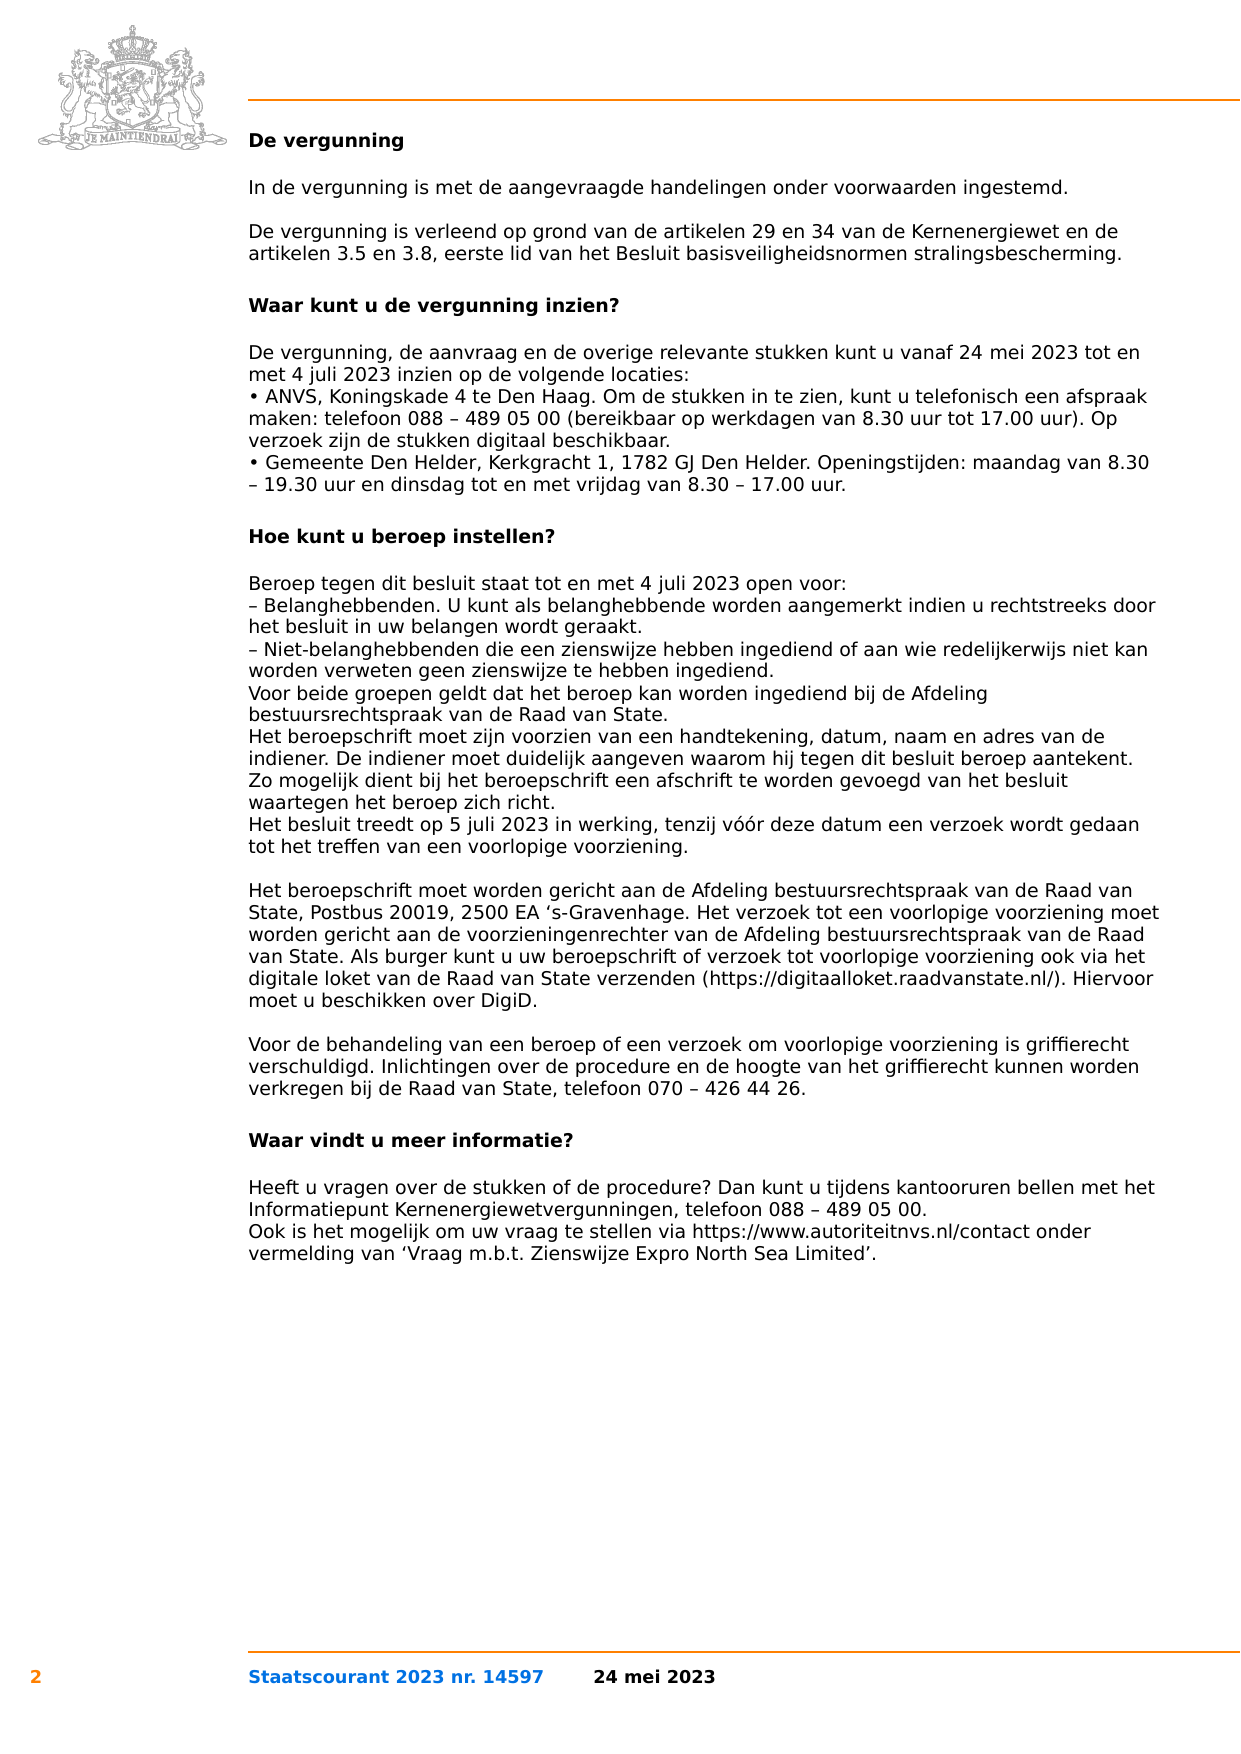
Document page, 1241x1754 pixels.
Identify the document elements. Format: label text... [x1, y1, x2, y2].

text Het beroepschrift moet zijn voorzien van een handtekening, datum, naam en adres van de indiener. De indiener moet duidelijk aangeven waarom hij tegen dit besluit beroep aantekent. Zo mogelijk dient bij het beroepschrift een afschrift te worden gevoegd van het besluit waartegen het beroep zich richt. [248, 726, 1163, 814]
text Het beroepschrift moet worden gericht aan de Afdeling bestuursrechtspraak van de Raad van State, Postbus 20019, 2500 EA ‘s-Gravenhage. Het verzoek tot een voorlopige voorziening moet worden gericht aan de voorzieningenrechter van de Afdeling bestuursrechtspraak van de Raad van State. Als burger kunt u uw beroepschrift of verzoek tot voorlopige voorziening ook via het digitale loket van de Raad van State verzenden (https://digitaalloket.raadvanstate.nl/). Hiervoor moet u beschikken over DigiD. [248, 880, 1163, 1012]
picture [38, 25, 227, 150]
text Beroep tegen dit besluit staat tot en met 4 juli 2023 open voor: [248, 572, 1163, 594]
subtitle De vergunning [248, 130, 1163, 152]
text – Niet-belanghebbenden die een zienswijze hebben ingediend of aan wie redelijkerwijs niet kan worden verweten geen zienswijze te hebben ingediend. [248, 638, 1163, 682]
text Ook is het mogelijk om uw vraag te stellen via https://www.autoriteitnvs.nl/contact onder vermelding van ‘Vraag m.b.t. Zienswijze Expro North Sea Limited’. [248, 1221, 1163, 1265]
text Heeft u vragen over de stukken of de procedure? Dan kunt u tijdens kantooruren bellen met het Informatiepunt Kernenergiewetvergunningen, telefoon 088 – 489 05 00. [248, 1177, 1163, 1221]
text De vergunning, de aanvraag en de overige relevante stukken kunt u vanaf 24 mei 2023 tot en met 4 juli 2023 inzien op de volgende locaties: [248, 342, 1163, 386]
subtitle Waar kunt u de vergunning inzien? [248, 295, 1163, 317]
text • ANVS, Koningskade 4 te Den Haag. Om de stukken in te zien, kunt u telefonisch een afspraak maken: telefoon 088 – 489 05 00 (bereikbaar op werkdagen van 8.30 uur tot 17.00 uur). Op verzoek zijn de stukken digitaal beschikbaar. [248, 386, 1163, 452]
text De vergunning is verleend op grond van de artikelen 29 en 34 van de Kernenergiewet en de artikelen 3.5 en 3.8, eerste lid van het Besluit basisveiligheidsnormen stralingsbescherming. [248, 221, 1163, 265]
text • Gemeente Den Helder, Kerkgracht 1, 1782 GJ Den Helder. Openingstijden: maandag van 8.30 – 19.30 uur en dinsdag tot en met vrijdag van 8.30 – 17.00 uur. [248, 452, 1163, 496]
text – Belanghebbenden. U kunt als belanghebbende worden aangemerkt indien u rechtstreeks door het besluit in uw belangen wordt geraakt. [248, 594, 1163, 638]
text In de vergunning is met de aangevraagde handelingen onder voorwaarden ingestemd. [248, 177, 1163, 199]
text Voor beide groepen geldt dat het beroep kan worden ingediend bij de Afdeling bestuursrechtspraak van de Raad van State. [248, 682, 1163, 726]
subtitle Waar vindt u meer informatie? [248, 1130, 1163, 1152]
text Het besluit treedt op 5 juli 2023 in werking, tenzij vóór deze datum een verzoek wordt gedaan tot het treffen van een voorlopige voorziening. [248, 814, 1163, 858]
subtitle Hoe kunt u beroep instellen? [248, 526, 1163, 547]
text Voor de behandeling van een beroep of een verzoek om voorlopige voorziening is griffierecht verschuldigd. Inlichtingen over de procedure en de hoogte van het griffierecht kunnen worden verkregen bij de Raad van State, telefoon 070 – 426 44 26. [248, 1034, 1163, 1100]
